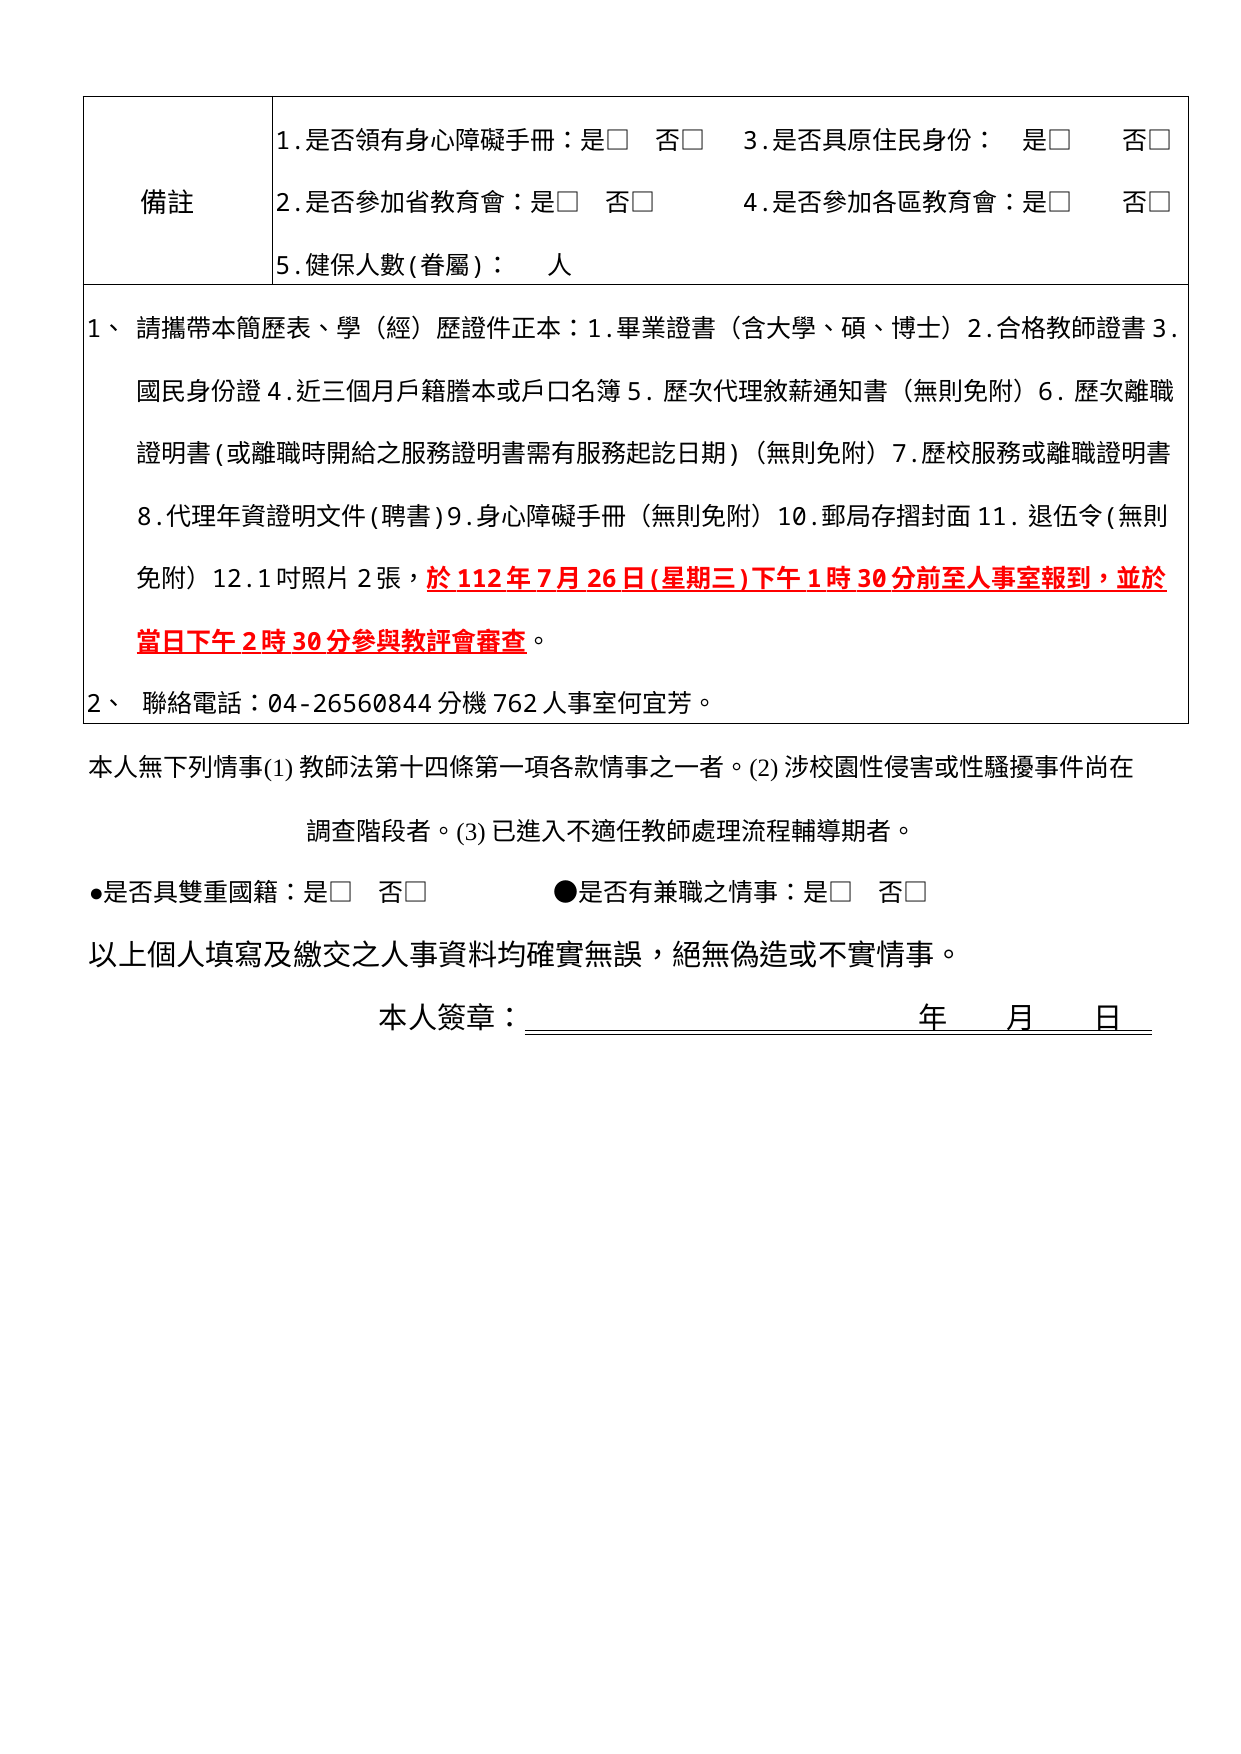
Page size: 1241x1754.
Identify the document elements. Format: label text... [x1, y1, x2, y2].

table_cell 備註 [84, 97, 272, 284]
table_cell 1.是否領有身心障礙手冊：是□ 否□ 3.是否具原住民身份： 是□ 否□ 2.是否參加省教育會：是□ 否□ 4.是否參加各區教育會：是□ 否□ 5.健保人數(眷屬)： 人 [273, 97, 1188, 284]
text 本人無下列情事(1) 教師法第十四條第一項各款情事之一者。(2) 涉校園性侵害或性騷擾事件尚在 調查階段者。(3) 已進入不適任教師處理流程輔導期者。 [89, 724, 1152, 849]
table_cell 請攜帶本簡歷表、學（經）歷證件正本：1.畢業證書（含大學、碩、博士）2.合格教師證書3.國民身份證4.近三個月戶籍謄本或戶口名簿5. 歷次代理敘薪通知書（無則免附）6. 歷次離職證明書(或離職時開給之服務證明書需有服務起訖日期)（無則免附）7.歷校服務或離職證明書8.代理年資證明文件(聘書)9.身心障礙手冊（無則免附）10.郵局存摺封面11. 退伍令(無則免附）12.1吋照片2張，於112年7月26日(星期三)下午1時30分前至人事室報到，並於當日下午2時30分參與教評會審查。 聯絡電話：04-26560844分機762人事室何宜芳。 [84, 285, 1188, 723]
text 本人簽章： 年 月 日 [89, 974, 1152, 1036]
text ●是否具雙重國籍：是□ 否□ ●是否有兼職之情事：是□ 否□ [89, 849, 1152, 911]
text 以上個人填寫及繳交之人事資料均確實無誤，絕無偽造或不實情事。 [89, 911, 1152, 974]
